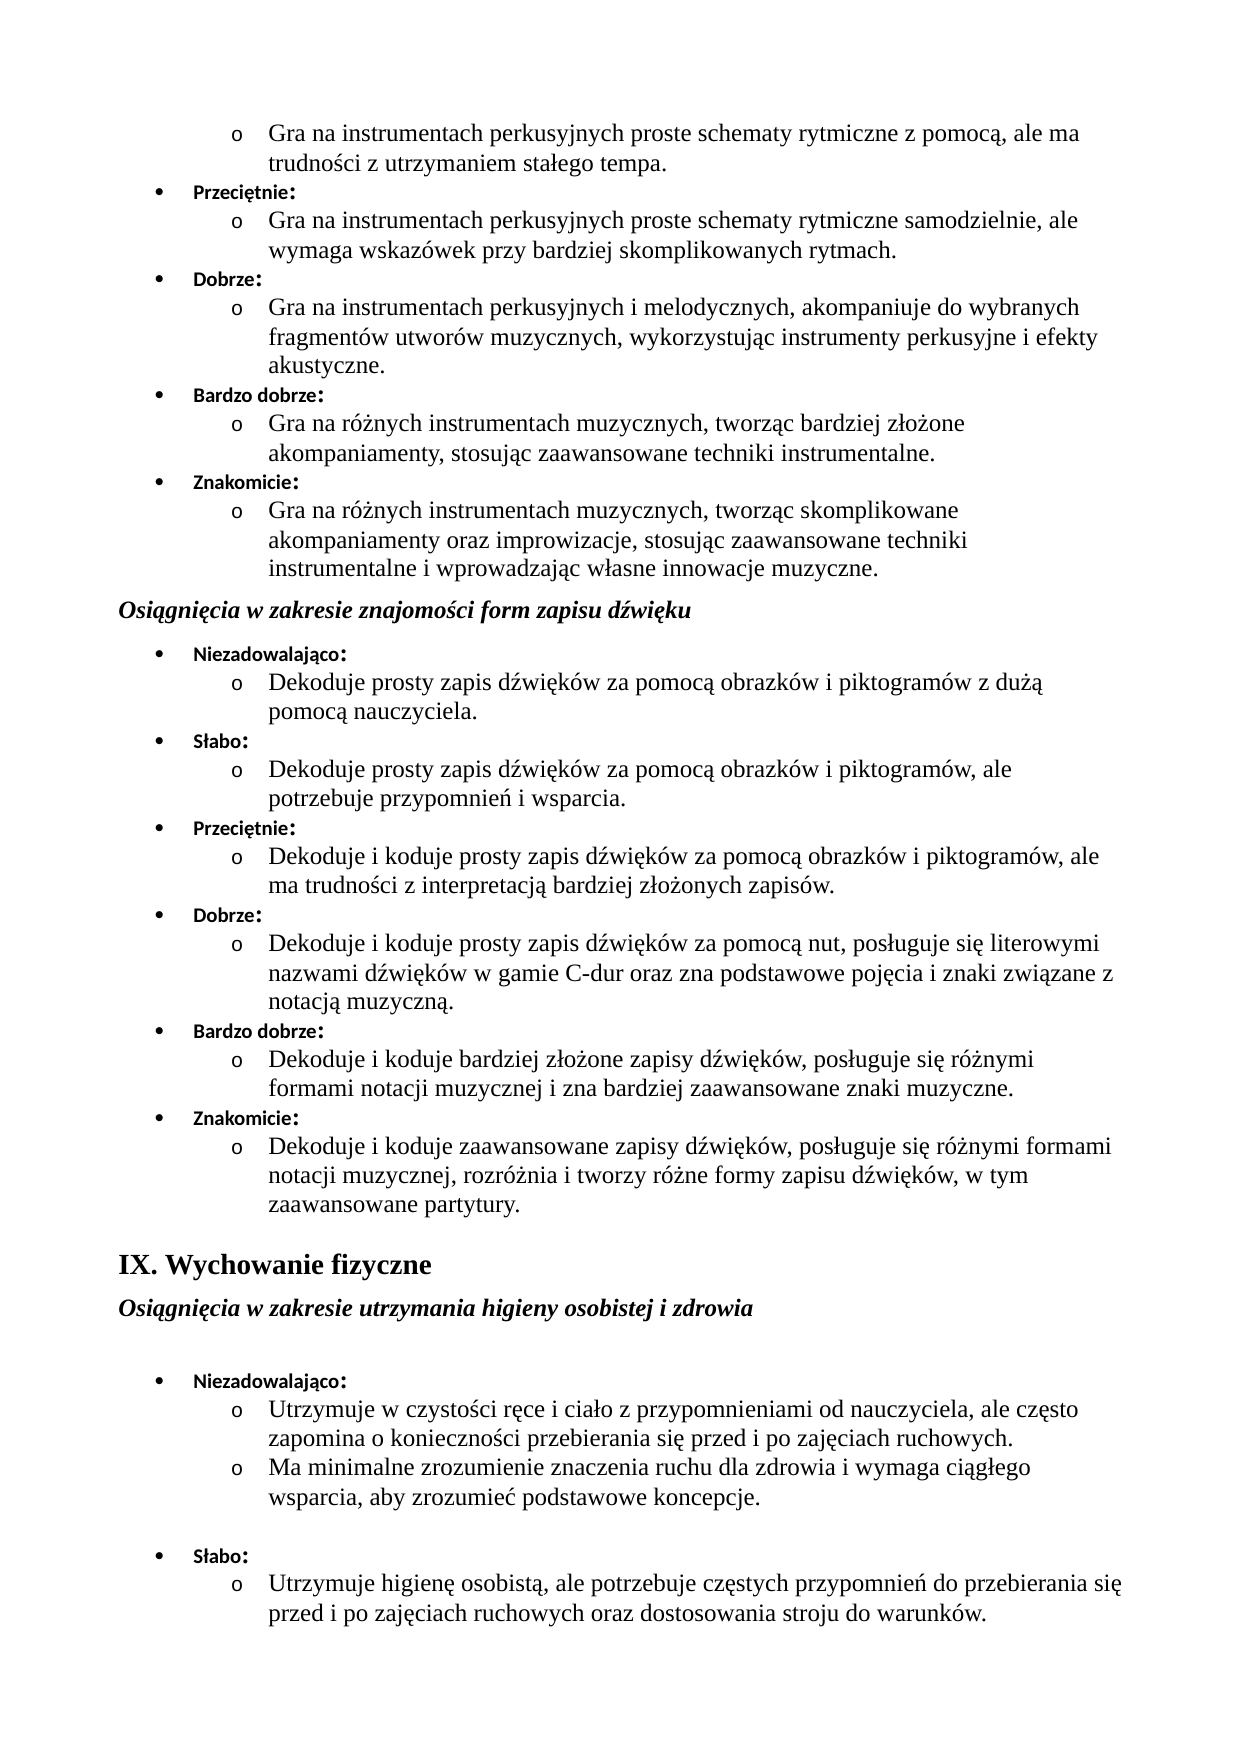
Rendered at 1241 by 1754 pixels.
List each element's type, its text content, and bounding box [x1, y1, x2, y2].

list Bardzo dobrze: [156, 379, 1122, 408]
list Bardzo dobrze: [156, 1015, 1122, 1044]
list Niezadowalająco: [156, 1365, 1122, 1394]
list Gra na instrumentach perkusyjnych proste schematy rytmiczne z pomocą, ale ma trudności z utrzymaniem stałego tempa. [231, 118, 1122, 176]
text IX. Wychowanie fizyczne [118, 1247, 1122, 1280]
list Dobrze: [156, 263, 1122, 292]
list Dekoduje prosty zapis dźwięków za pomocą obrazków i piktogramów z dużą pomocą nauczyciela. [231, 667, 1122, 725]
list Dekoduje i koduje bardziej złożone zapisy dźwięków, posługuje się różnymi formami notacji muzycznej i zna bardziej zaawansowane znaki muzyczne. [231, 1044, 1122, 1102]
list Znakomicie: [156, 466, 1122, 495]
list Utrzymuje w czystości ręce i ciało z przypomnieniami od nauczyciela, ale często zapomina o konieczności przebierania się przed i po zajęciach ruchowych. [231, 1394, 1122, 1452]
list Dekoduje prosty zapis dźwięków za pomocą obrazków i piktogramów, ale potrzebuje przypomnień i wsparcia. [231, 754, 1122, 812]
list Słabo: [156, 1540, 1122, 1568]
list Dekoduje i koduje zaawansowane zapisy dźwięków, posługuje się różnymi formami notacji muzycznej, rozróżnia i tworzy różne formy zapisu dźwięków, w tym zaawansowane partytury. [231, 1131, 1122, 1218]
list Gra na różnych instrumentach muzycznych, tworząc bardziej złożone akompaniamenty, stosując zaawansowane techniki instrumentalne. [231, 408, 1122, 466]
list Przeciętnie: [156, 176, 1122, 205]
list Dobrze: [156, 899, 1122, 928]
list Gra na instrumentach perkusyjnych proste schematy rytmiczne samodzielnie, ale wymaga wskazówek przy bardziej skomplikowanych rytmach. [231, 205, 1122, 263]
list Gra na różnych instrumentach muzycznych, tworząc skomplikowane akompaniamenty oraz improwizacje, stosując zaawansowane techniki instrumentalne i wprowadzając własne innowacje muzyczne. [231, 495, 1122, 582]
list Niezadowalająco: [156, 638, 1122, 667]
list Przeciętnie: [156, 812, 1122, 841]
list Utrzymuje higienę osobistą, ale potrzebuje częstych przypomnień do przebierania się przed i po zajęciach ruchowych oraz dostosowania stroju do warunków. [231, 1568, 1122, 1627]
subtitle Osiągnięcia w zakresie znajomości form zapisu dźwięku [118, 595, 1122, 623]
list Dekoduje i koduje prosty zapis dźwięków za pomocą obrazków i piktogramów, ale ma trudności z interpretacją bardziej złożonych zapisów. [231, 841, 1122, 899]
list Gra na instrumentach perkusyjnych i melodycznych, akompaniuje do wybranych fragmentów utworów muzycznych, wykorzystując instrumenty perkusyjne i efekty akustyczne. [231, 292, 1122, 379]
list Dekoduje i koduje prosty zapis dźwięków za pomocą nut, posługuje się literowymi nazwami dźwięków w gamie C-dur oraz zna podstawowe pojęcia i znaki związane z notacją muzyczną. [231, 928, 1122, 1015]
list Ma minimalne zrozumienie znaczenia ruchu dla zdrowia i wymaga ciągłego wsparcia, aby zrozumieć podstawowe koncepcje. [231, 1452, 1122, 1511]
subtitle Osiągnięcia w zakresie utrzymania higieny osobistej i zdrowia [118, 1293, 1122, 1322]
list Znakomicie: [156, 1102, 1122, 1131]
list Słabo: [156, 725, 1122, 754]
